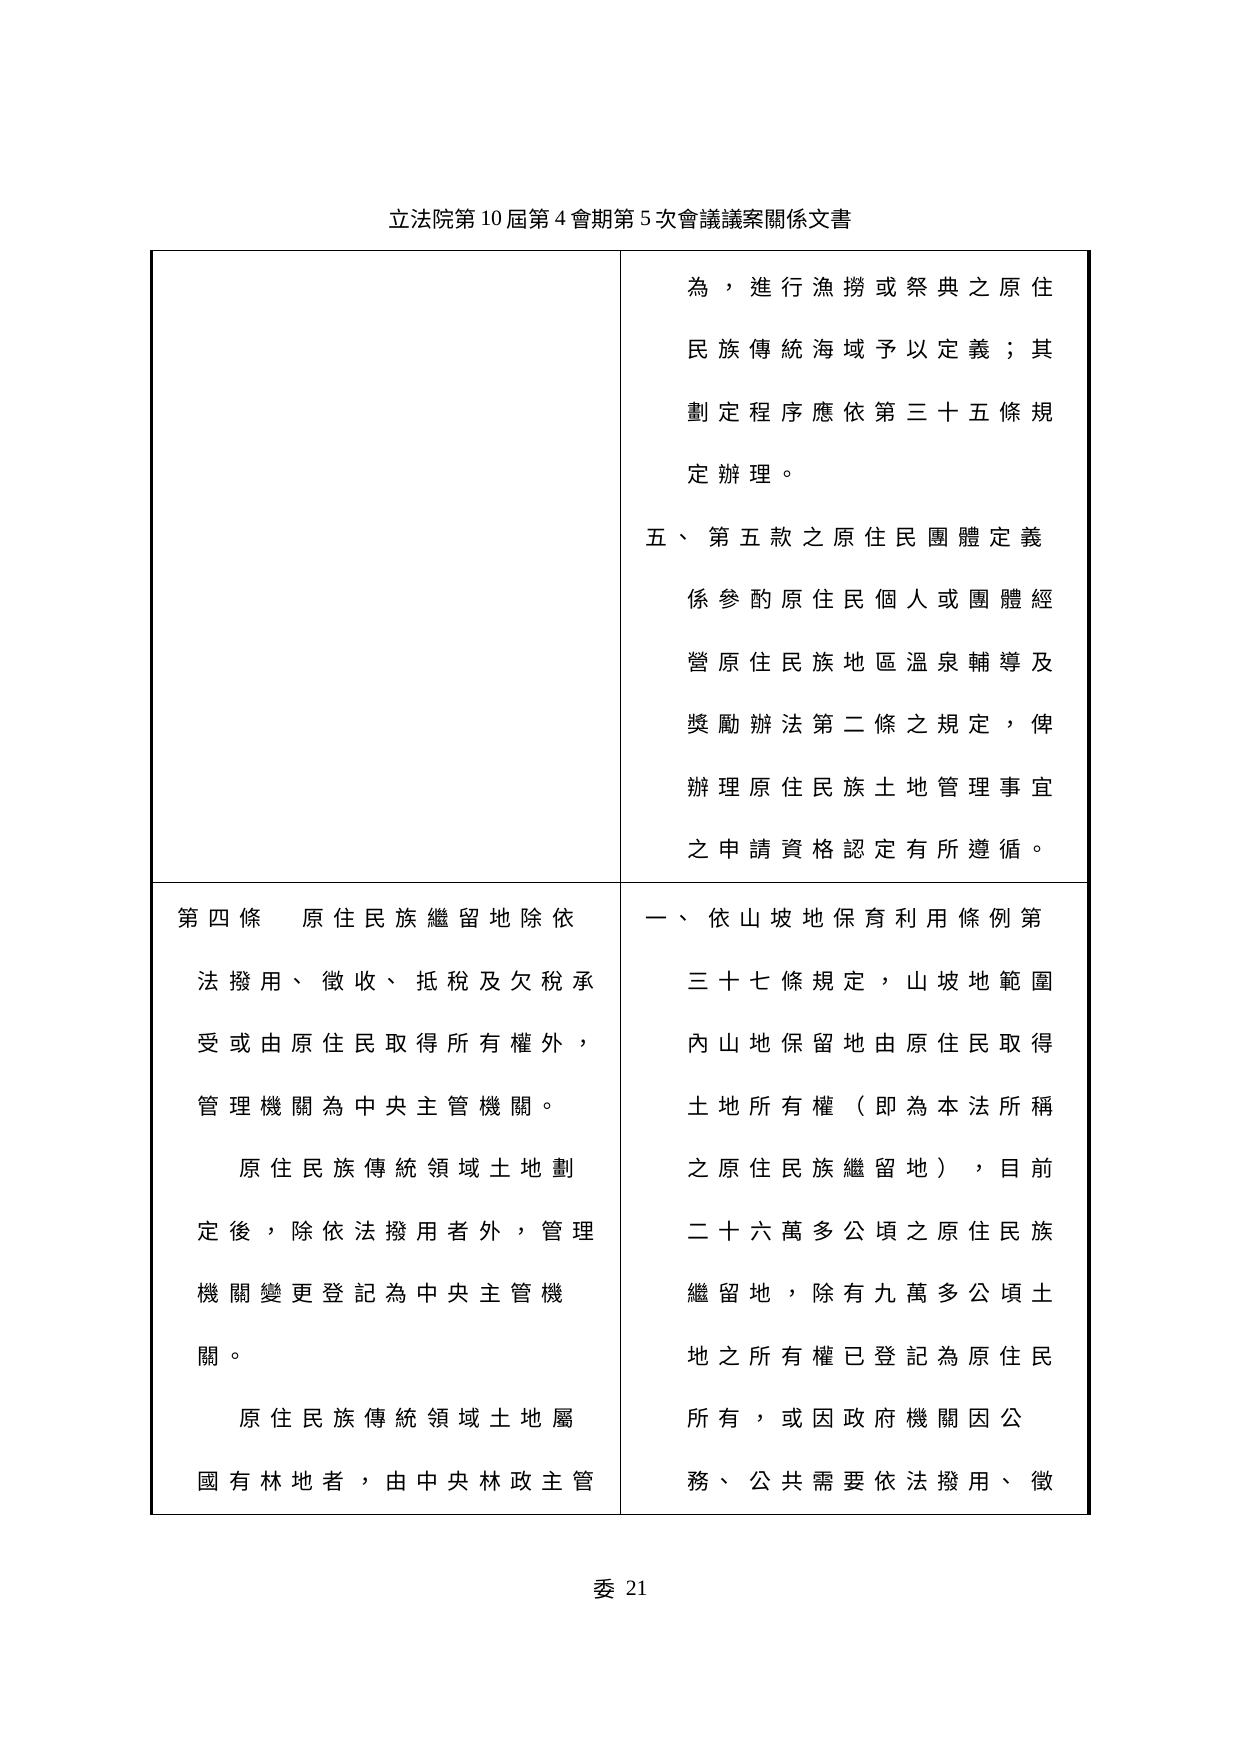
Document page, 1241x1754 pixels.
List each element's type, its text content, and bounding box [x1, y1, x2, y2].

table_cell [153, 251, 620, 882]
table_cell 一、依山坡地保育利用條例第三十七條規定，山坡地範圍內山地保留地由原住民取得土地所有權（即為本法所稱之原住民族繼留地），目前二十六萬多公頃之原住民族繼留地，除有九萬多公頃土地之所有權已登記為原住民所有，或因政府機關因公務、公共需要依法撥用、徵 [621, 883, 1087, 1514]
table_cell 第四條 原住民族繼留地除依法撥用、徵收、抵稅及欠稅承受或由原住民取得所有權外，管理機關為中央主管機關。 原住民族傳統領域土地劃定後，除依法撥用者外，管理機關變更登記為中央主管機關。 原住民族傳統領域土地屬國有林地者，由中央林政主管 [153, 883, 620, 1514]
table_cell 為，進行漁撈或祭典之原住民族傳統海域予以定義；其劃定程序應依第三十五條規定辦理。 五、第五款之原住民團體定義係參酌原住民個人或團體經營原住民族地區溫泉輔導及獎勵辦法第二條之規定，俾辦理原住民族土地管理事宜之申請資格認定有所遵循。 [621, 251, 1087, 882]
